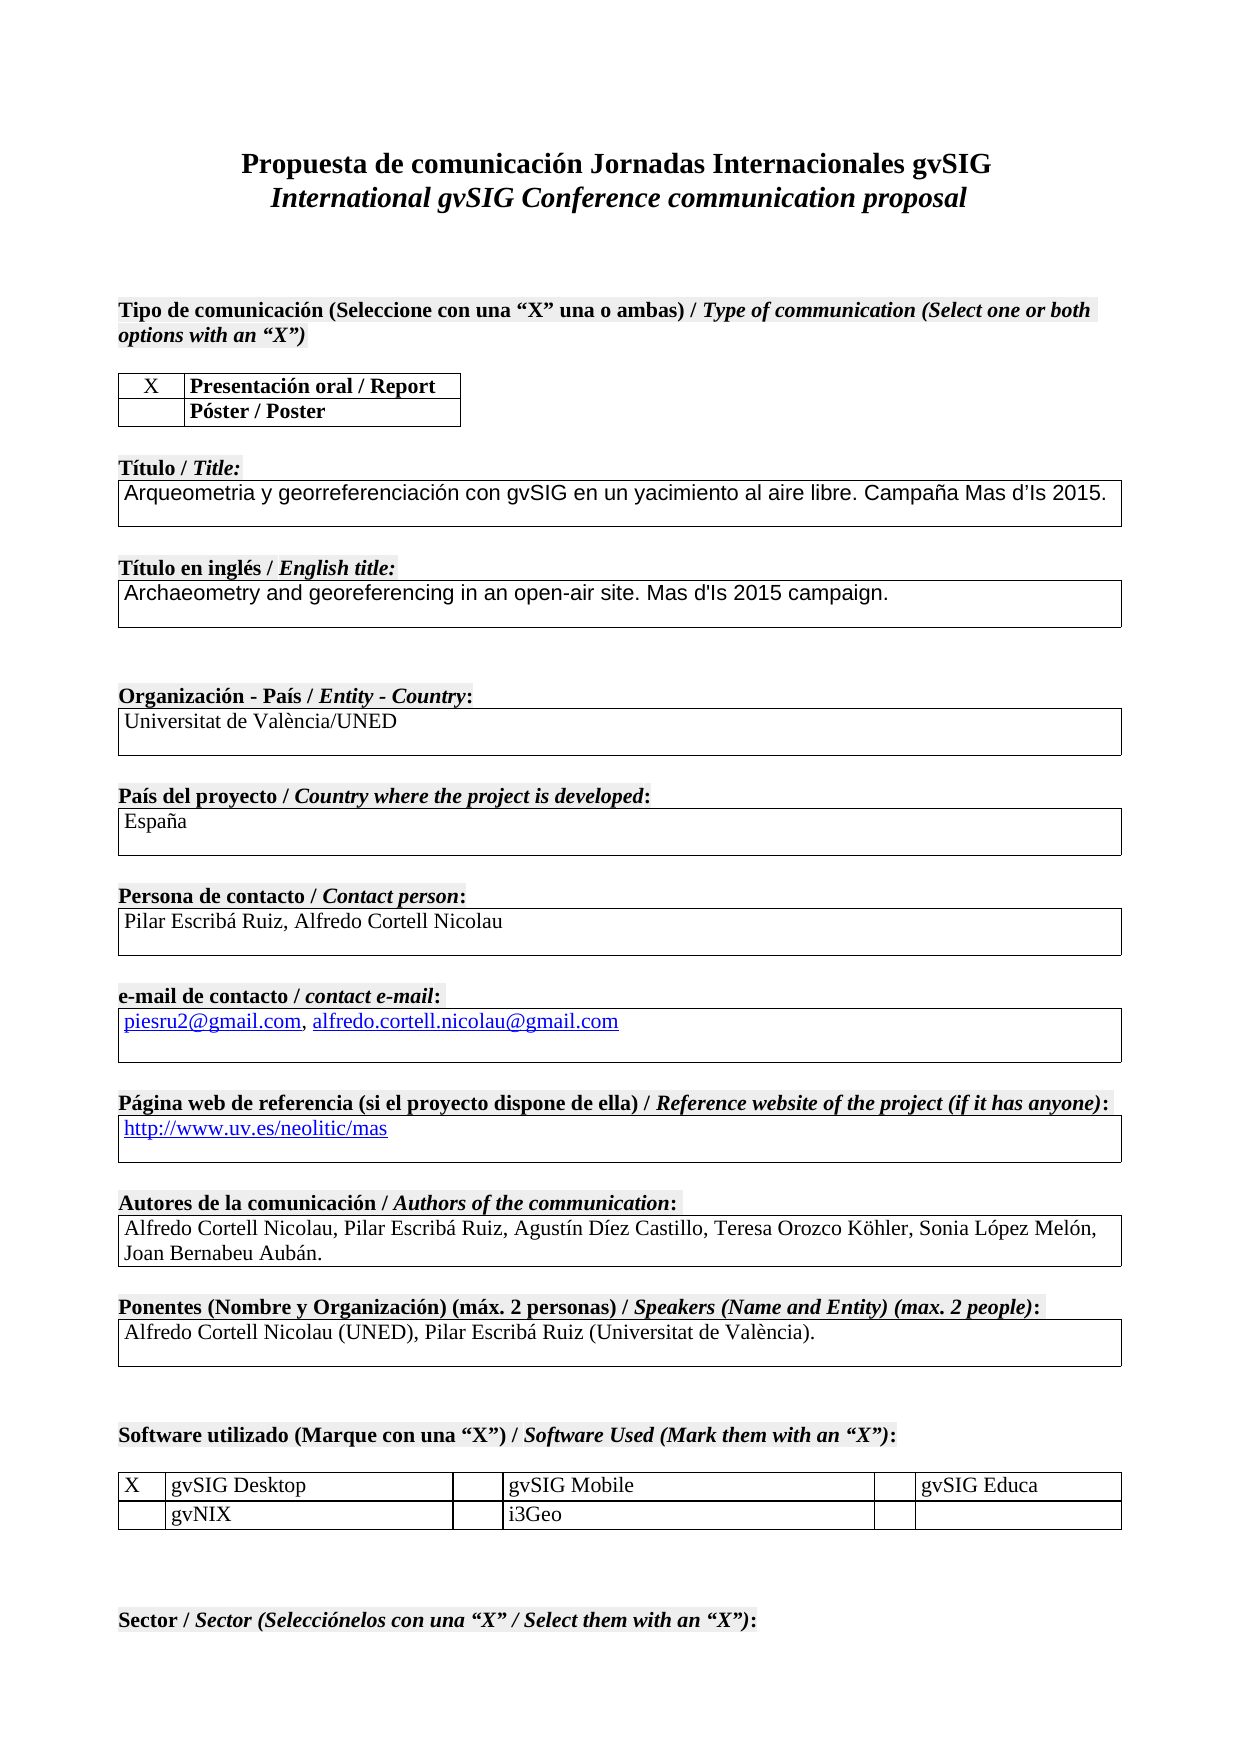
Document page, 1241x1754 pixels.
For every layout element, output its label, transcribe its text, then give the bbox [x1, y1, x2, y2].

table_header gvSIG Educa [916, 1473, 1121, 1500]
text Software utilizado (Marque con una “X”) / Software Used (Mark them with an “X”): [118, 1422, 1122, 1447]
table_header X [119, 374, 184, 398]
table_header España [119, 809, 1121, 855]
text Autores de la comunicación / Authors of the communication: [118, 1190, 1122, 1215]
table_header Presentación oral / Report [185, 374, 460, 398]
table_cell [875, 1502, 915, 1529]
text Persona de contacto / Contact person: [118, 883, 1122, 908]
table_header Archaeometry and georeferencing in an open-air site. Mas d'Is 2015 campaign. [119, 581, 1121, 627]
table_cell [454, 1502, 502, 1529]
text Propuesta de comunicación Jornadas Internacionales gvSIG [118, 146, 1122, 180]
table_header Arqueometria y georreferenciación con gvSIG en un yacimiento al aire libre. Campaña Mas d’Is 2015. [119, 481, 1121, 526]
table_header Alfredo Cortell Nicolau (UNED), Pilar Escribá Ruiz (Universitat de València). [119, 1320, 1121, 1366]
table_cell gvNIX [166, 1502, 452, 1529]
table_header gvSIG Mobile [504, 1473, 874, 1500]
table_header Universitat de València/UNED [119, 709, 1121, 755]
table_cell i3Geo [504, 1502, 874, 1529]
table_header [875, 1473, 915, 1500]
table_header Pilar Escribá Ruiz, Alfredo Cortell Nicolau [119, 909, 1121, 955]
text Título / Title: [118, 454, 1122, 480]
table_header Alfredo Cortell Nicolau, Pilar Escribá Ruiz, Agustín Díez Castillo, Teresa Orozco Köhler, Sonia López Melón, Joan Bernabeu Aubán. [119, 1216, 1121, 1266]
table_cell [916, 1502, 1121, 1529]
text Organización - País / Entity - Country: [118, 683, 1122, 708]
text e-mail de contacto / contact e-mail: [118, 983, 1122, 1008]
text Página web de referencia (si el proyecto dispone de ella) / Reference website of the project (if it has anyone): [118, 1090, 1122, 1115]
table_header X [119, 1473, 165, 1500]
text Sector / Sector (Selecciónelos con una “X” / Select them with an “X”): [118, 1607, 1122, 1632]
table_cell [119, 399, 184, 426]
table_cell Póster / Poster [185, 399, 460, 426]
text Ponentes (Nombre y Organización) (máx. 2 personas) / Speakers (Name and Entity) (max. 2 people): [118, 1294, 1122, 1319]
text Tipo de comunicación (Seleccione con una “X” una o ambas) / Type of communication (Select one or both options with an “X”) [118, 297, 1122, 348]
text Título en inglés / English title: [118, 555, 1122, 580]
table_header [454, 1473, 502, 1500]
text País del proyecto / Country where the project is developed: [118, 783, 1122, 808]
text International gvSIG Conference communication proposal [118, 180, 1122, 213]
table_cell [119, 1502, 165, 1529]
table_header piesru2@gmail.com, alfredo.cortell.nicolau@gmail.com [119, 1009, 1121, 1062]
table_header gvSIG Desktop [166, 1473, 452, 1500]
table_header http://www.uv.es/neolitic/mas [119, 1116, 1121, 1162]
